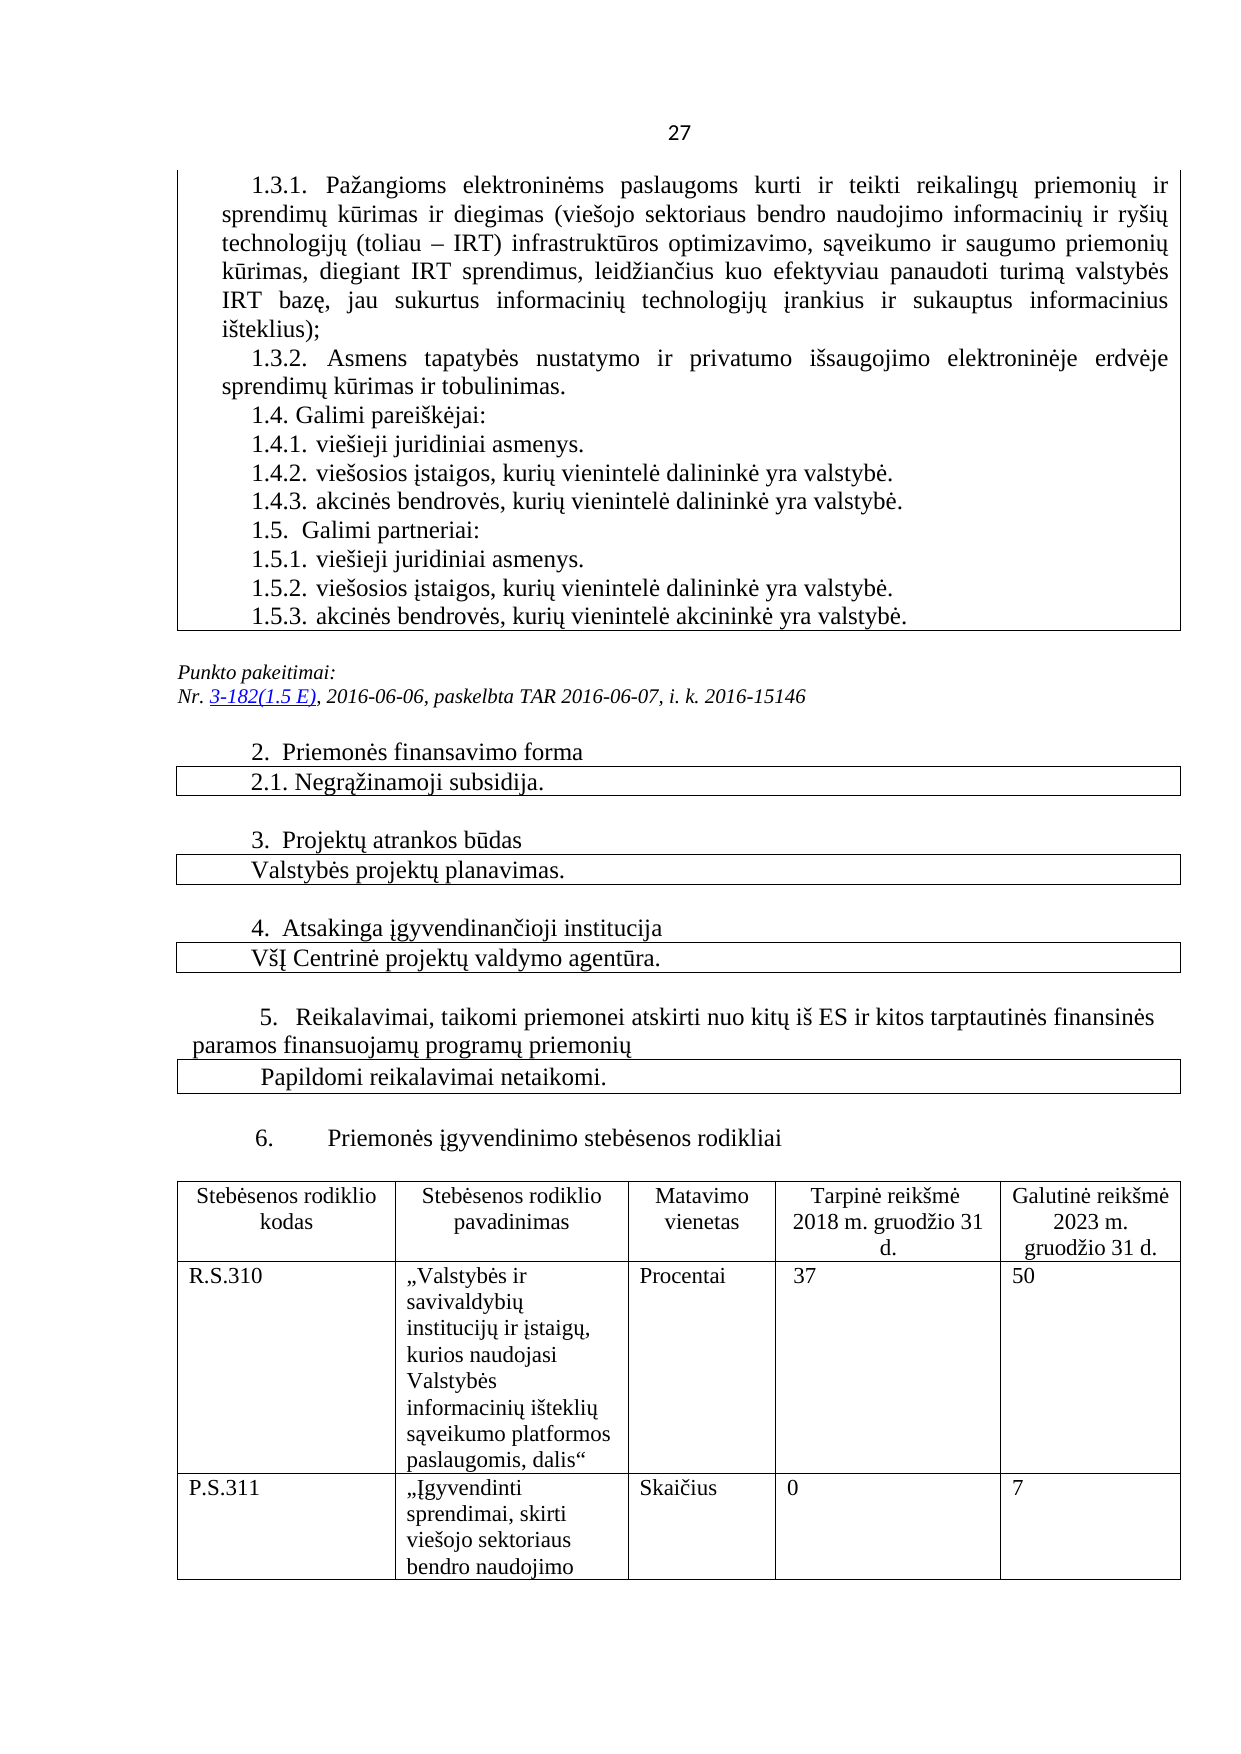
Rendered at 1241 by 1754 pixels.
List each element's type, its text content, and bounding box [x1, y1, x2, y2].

table_cell 0 [776, 1474, 1000, 1579]
table_cell Procentai [629, 1262, 775, 1473]
table_cell P.S.311 [178, 1474, 395, 1579]
table_header Galutinė reikšmė 2023 m. gruodžio 31 d. [1001, 1182, 1180, 1261]
table_cell 7 [1001, 1474, 1180, 1579]
text 4. Atsakinga įgyvendinančioji institucija [251, 913, 1181, 942]
text Nr. 3-182(1.5 E), 2016-06-06, paskelbta TAR 2016-06-07, i. k. 2016-15146 [177, 684, 1181, 708]
text 3. Projektų atrankos būdas [251, 825, 1181, 854]
table_header Valstybės projektų planavimas. [177, 855, 1180, 884]
text 6. Priemonės įgyvendinimo stebėsenos rodikliai [177, 1123, 1181, 1152]
table_cell „Valstybės ir savivaldybių institucijų ir įstaigų, kurios naudojasi Valstybės informacinių išteklių sąveikumo platformos paslaugomis, dalis“ [396, 1262, 628, 1473]
text Punkto pakeitimai: [177, 660, 1181, 684]
table_cell 37 [776, 1262, 1000, 1473]
table_cell Skaičius [629, 1474, 775, 1579]
table_header Matavimo vienetas [629, 1182, 775, 1261]
table_header 2.1. Negrąžinamoji subsidija. [177, 767, 1180, 795]
table_cell 50 [1001, 1262, 1180, 1473]
table_cell 1.4. Galimi pareiškėjai: 1.4.1. viešieji juridiniai asmenys. 1.4.2. viešosios įstaigos, kurių vienintelė dalininkė yra valstybė. 1.4.3. akcinės bendrovės, kurių vienintelė dalininkė yra valstybė. [178, 400, 1180, 515]
table_header VšĮ Centrinė projektų valdymo agentūra. [177, 943, 1180, 972]
table_header Tarpinė reikšmė 2018 m. gruodžio 31 d. [776, 1182, 1000, 1261]
table_cell „Įgyvendinti sprendimai, skirti viešojo sektoriaus bendro naudojimo [396, 1474, 628, 1579]
text 5. Reikalavimai, taikomi priemonei atskirti nuo kitų iš ES ir kitos tarptautinės finansinės paramos finansuojamų programų priemonių [192, 1002, 1181, 1059]
table_cell 1.5. Galimi partneriai: 1.5.1. viešieji juridiniai asmenys. 1.5.2. viešosios įstaigos, kurių vienintelė dalininkė yra valstybė. 1.5.3. akcinės bendrovės, kurių vienintelė akcininkė yra valstybė. [178, 515, 1180, 630]
table_cell 1.3.1. Pažangioms elektroninėms paslaugoms kurti ir teikti reikalingų priemonių ir sprendimų kūrimas ir diegimas (viešojo sektoriaus bendro naudojimo informacinių ir ryšių technologijų (toliau – IRT) infrastruktūros optimizavimo, sąveikumo ir saugumo priemonių kūrimas, diegiant IRT sprendimus, leidžiančius kuo efektyviau panaudoti turimą valstybės IRT bazę, jau sukurtus informacinių technologijų įrankius ir sukauptus informacinius išteklius); 1.3.2. Asmens tapatybės nustatymo ir privatumo išsaugojimo elektroninėje erdvėje sprendimų kūrimas ir tobulinimas. [178, 170, 1180, 400]
table_header Stebėsenos rodiklio kodas [178, 1182, 395, 1261]
table_header Stebėsenos rodiklio pavadinimas [396, 1182, 628, 1261]
text Papildomi reikalavimai netaikomi. [178, 1060, 1180, 1093]
text 2. Priemonės finansavimo forma [251, 737, 1181, 766]
table_cell R.S.310 [178, 1262, 395, 1473]
